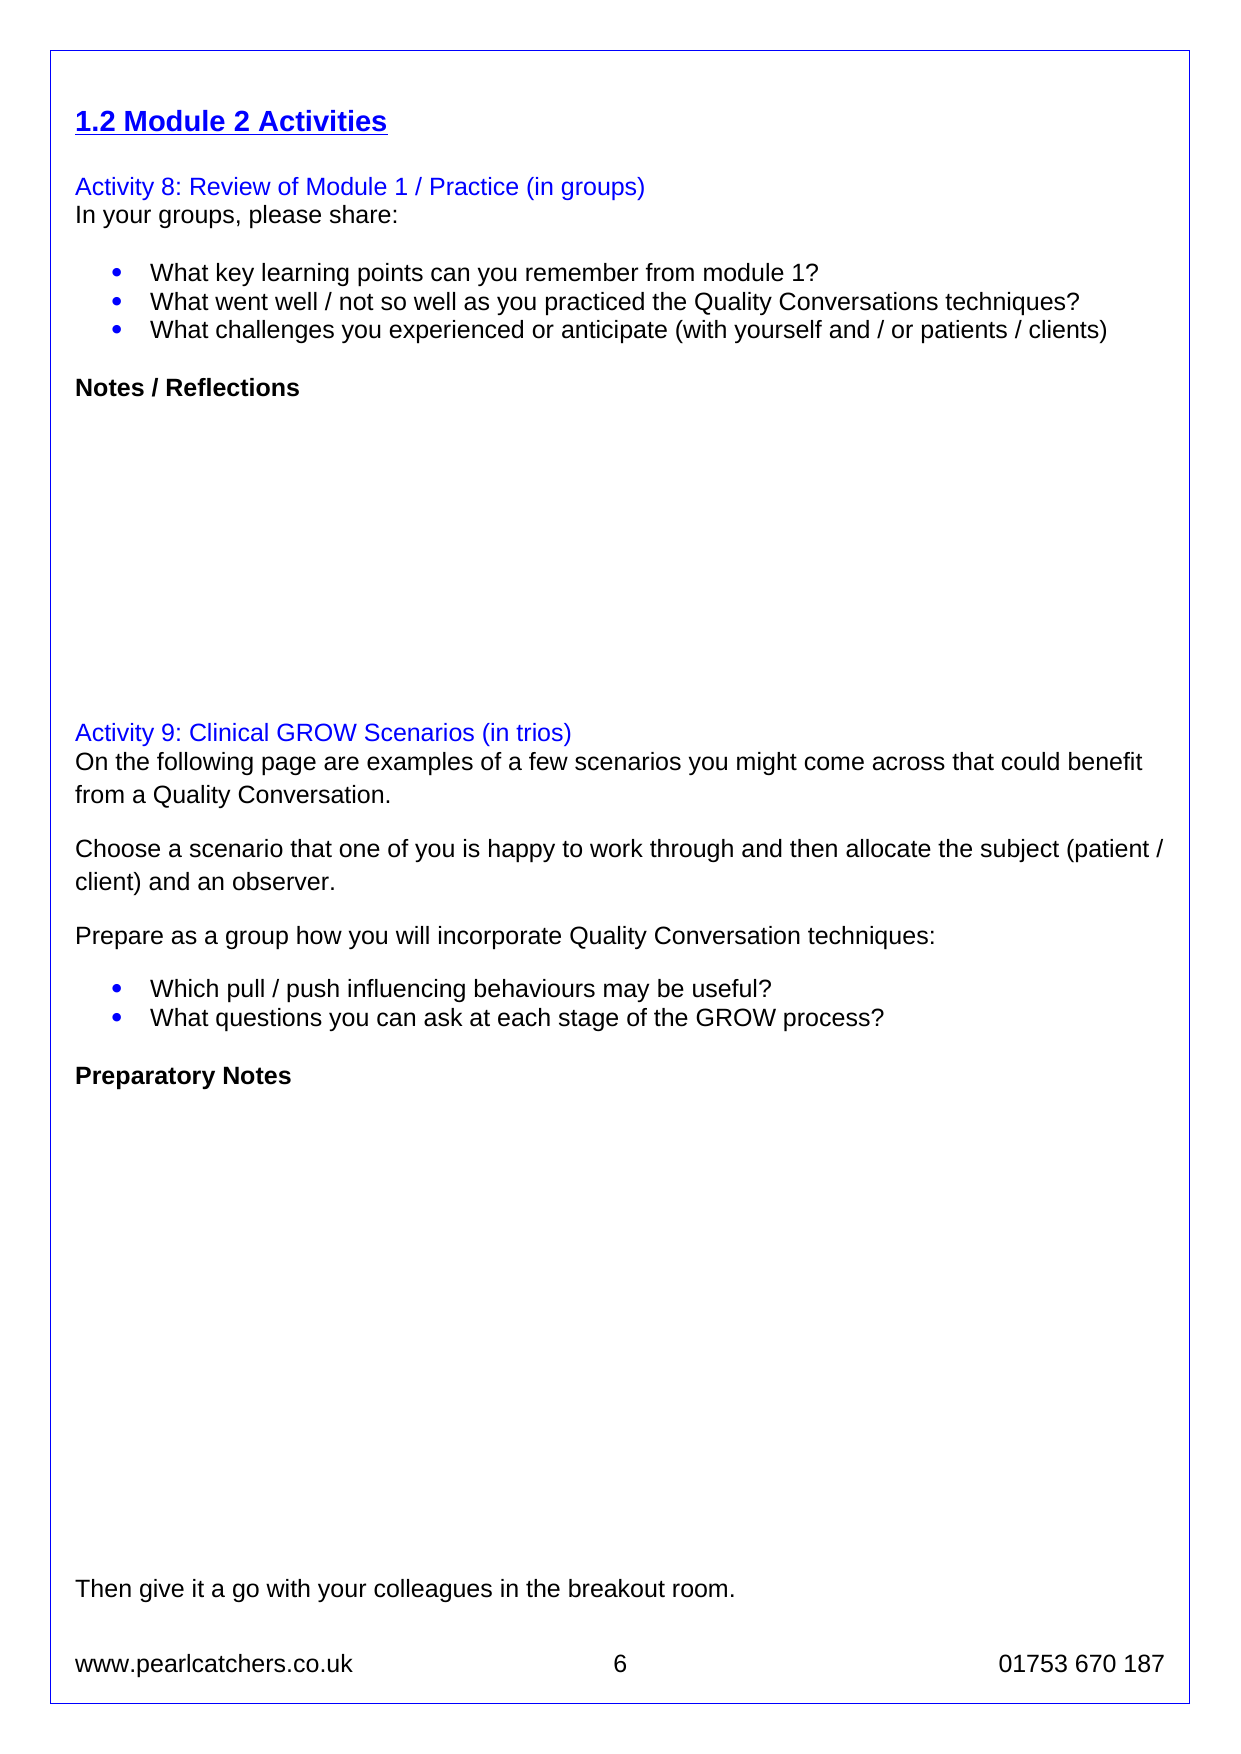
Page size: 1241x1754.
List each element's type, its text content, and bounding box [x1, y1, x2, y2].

subtitle Activity 8: Review of Module 1 / Practice (in groups) [75, 172, 1165, 200]
text Choose a scenario that one of you is happy to work through and then allocate the subject (patient / client) and an observer. [75, 834, 1165, 896]
subtitle Activity 9: Clinical GROW Scenarios (in trios) [75, 718, 1165, 747]
list What questions you can ask at each stage of the GROW process? [112, 1003, 1165, 1032]
text Preparatory Notes [75, 1061, 1165, 1090]
text Prepare as a group how you will incorporate Quality Conversation techniques: [75, 921, 1165, 949]
list Which pull / push influencing behaviours may be useful? [112, 974, 1165, 1003]
list What went well / not so well as you practiced the Quality Conversations techniques? [112, 287, 1165, 316]
subtitle 1.2 Module 2 Activities [75, 104, 1165, 138]
text Then give it a go with your colleagues in the breakout room. [75, 1574, 1165, 1603]
list What key learning points can you remember from module 1? [112, 258, 1165, 287]
text Notes / Reflections [75, 373, 1165, 402]
list What challenges you experienced or anticipate (with yourself and / or patients / clients) [112, 316, 1165, 344]
text In your groups, please share: [75, 200, 1165, 229]
text On the following page are examples of a few scenarios you might come across that could benefit from a Quality Conversation. [75, 747, 1165, 809]
